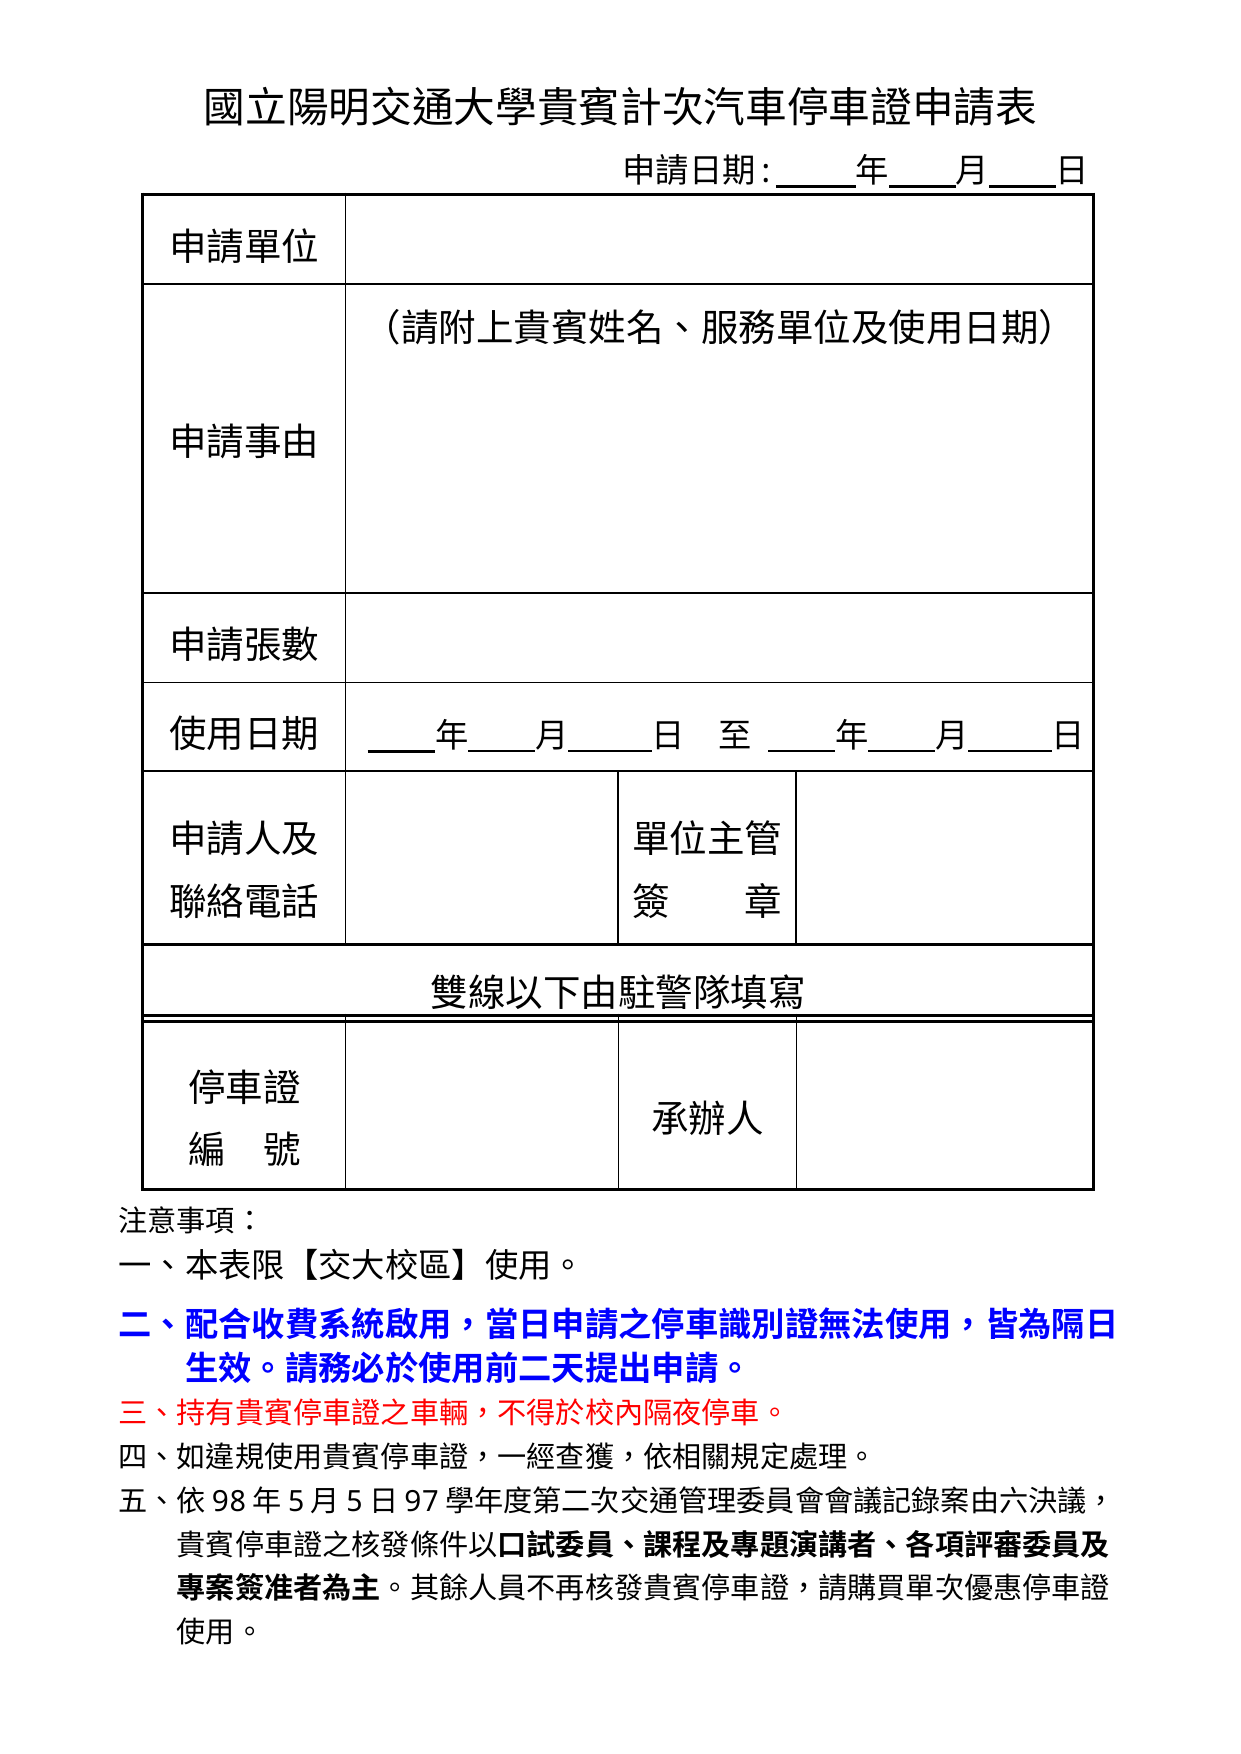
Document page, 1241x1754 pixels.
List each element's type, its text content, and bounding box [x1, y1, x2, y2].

text 三、持有貴賓停車證之車輛，不得於校內隔夜停車。 [118, 1389, 1122, 1433]
table_cell 雙線以下由駐警隊填寫 [144, 946, 1092, 1013]
table_header [346, 196, 1092, 283]
text 國立陽明交通大學貴賓計次汽車停車證申請表 [118, 63, 1122, 126]
table_header 申請單位 [144, 196, 345, 283]
table_cell 單位主管 簽 章 [619, 772, 795, 943]
text 四、如違規使用貴賓停車證，一經查獲，依相關規定處理。 [118, 1433, 1122, 1476]
table_cell 申請事由 [144, 285, 345, 592]
text 五、依98年5月5日97學年度第二次交通管理委員會會議記錄案由六決議，貴賓停車證之核發條件以口試委員、課程及專題演講者、各項評審委員及專案簽准者為主。其餘人員不再核發貴賓停車證，請購買單次優惠停車證使用。 [118, 1476, 1122, 1651]
table_cell [797, 772, 1092, 943]
table_cell [346, 772, 617, 943]
text 一、本表限【交大校區】使用。 [118, 1256, 1122, 1283]
table_cell [797, 1023, 1092, 1188]
table_cell （請附上貴賓姓名、服務單位及使用日期） [346, 285, 1092, 592]
text 注意事項： [118, 1210, 1122, 1237]
table_cell 承辦人 [619, 1023, 796, 1188]
table_cell [346, 594, 1092, 681]
table_cell 使用日期 [144, 683, 345, 770]
text 二、配合收費系統啟用，當日申請之停車識別證無法使用，皆為隔日生效。請務必於使用前二天提出申請。 [118, 1301, 1122, 1389]
text 申請日期: 年 月 日 [118, 144, 1089, 193]
table_cell 申請人及 聯絡電話 [144, 772, 345, 943]
table_cell [346, 1023, 618, 1188]
table_cell 年 月 日 至 年 月 日 [346, 683, 1092, 770]
table_cell 停車證 編 號 [144, 1023, 345, 1188]
table_cell 申請張數 [144, 594, 345, 681]
